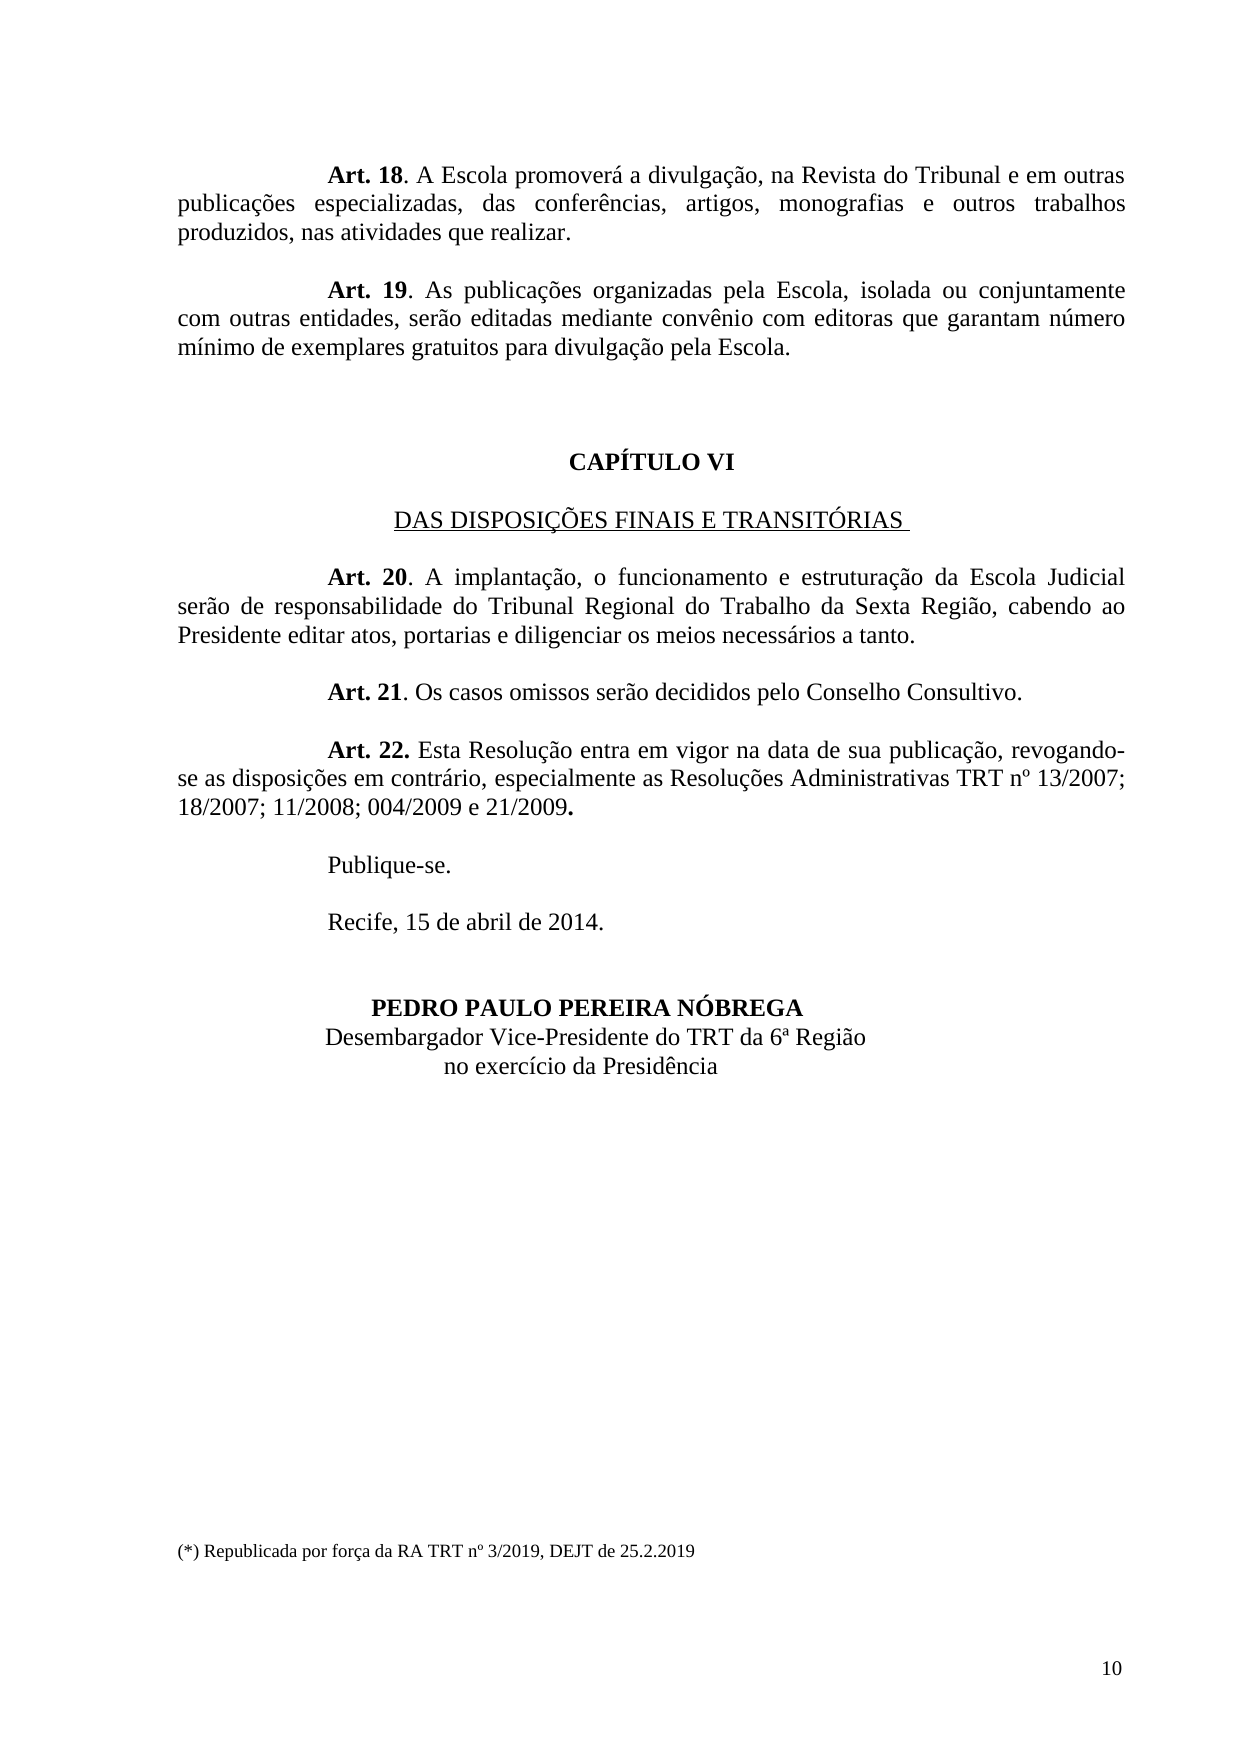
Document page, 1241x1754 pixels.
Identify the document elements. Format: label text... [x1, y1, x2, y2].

text Recife, 15 de abril de 2014. [177, 907, 1126, 936]
text DAS DISPOSIÇÕES FINAIS E TRANSITÓRIAS [177, 505, 1126, 533]
text no exercício da Presidência [251, 1051, 1122, 1080]
text (*) Republicada por força da RA TRT nº 3/2019, DEJT de 25.2.2019 [177, 1540, 1122, 1561]
text Art. 20. A implantação, o funcionamento e estruturação da Escola Judicial serão de responsabilidade do Tribunal Regional do Trabalho da Sexta Região, cabendo ao Presidente editar atos, portarias e diligenciar os meios necessários a tanto. [177, 562, 1126, 648]
text Publique-se. [177, 850, 1126, 878]
text Art. 18. A Escola promoverá a divulgação, na Revista do Tribunal e em outras publicações especializadas, das conferências, artigos, monografias e outros trabalhos produzidos, nas atividades que realizar. [177, 160, 1126, 246]
text PEDRO PAULO PEREIRA NÓBREGA [325, 993, 1122, 1022]
text Art. 19. As publicações organizadas pela Escola, isolada ou conjuntamente com outras entidades, serão editadas mediante convênio com editoras que garantam número mínimo de exemplares gratuitos para divulgação pela Escola. [177, 275, 1126, 361]
text Desembargador Vice-Presidente do TRT da 6ª Região [251, 1022, 1122, 1051]
text Art. 21. Os casos omissos serão decididos pelo Conselho Consultivo. [177, 677, 1126, 706]
text Art. 22. Esta Resolução entra em vigor na data de sua publicação, revogando-se as disposições em contrário, especialmente as Resoluções Administrativas TRT nº 13/2007; 18/2007; 11/2008; 004/2009 e 21/2009. [177, 735, 1126, 821]
text CAPÍTULO VI [177, 447, 1126, 476]
